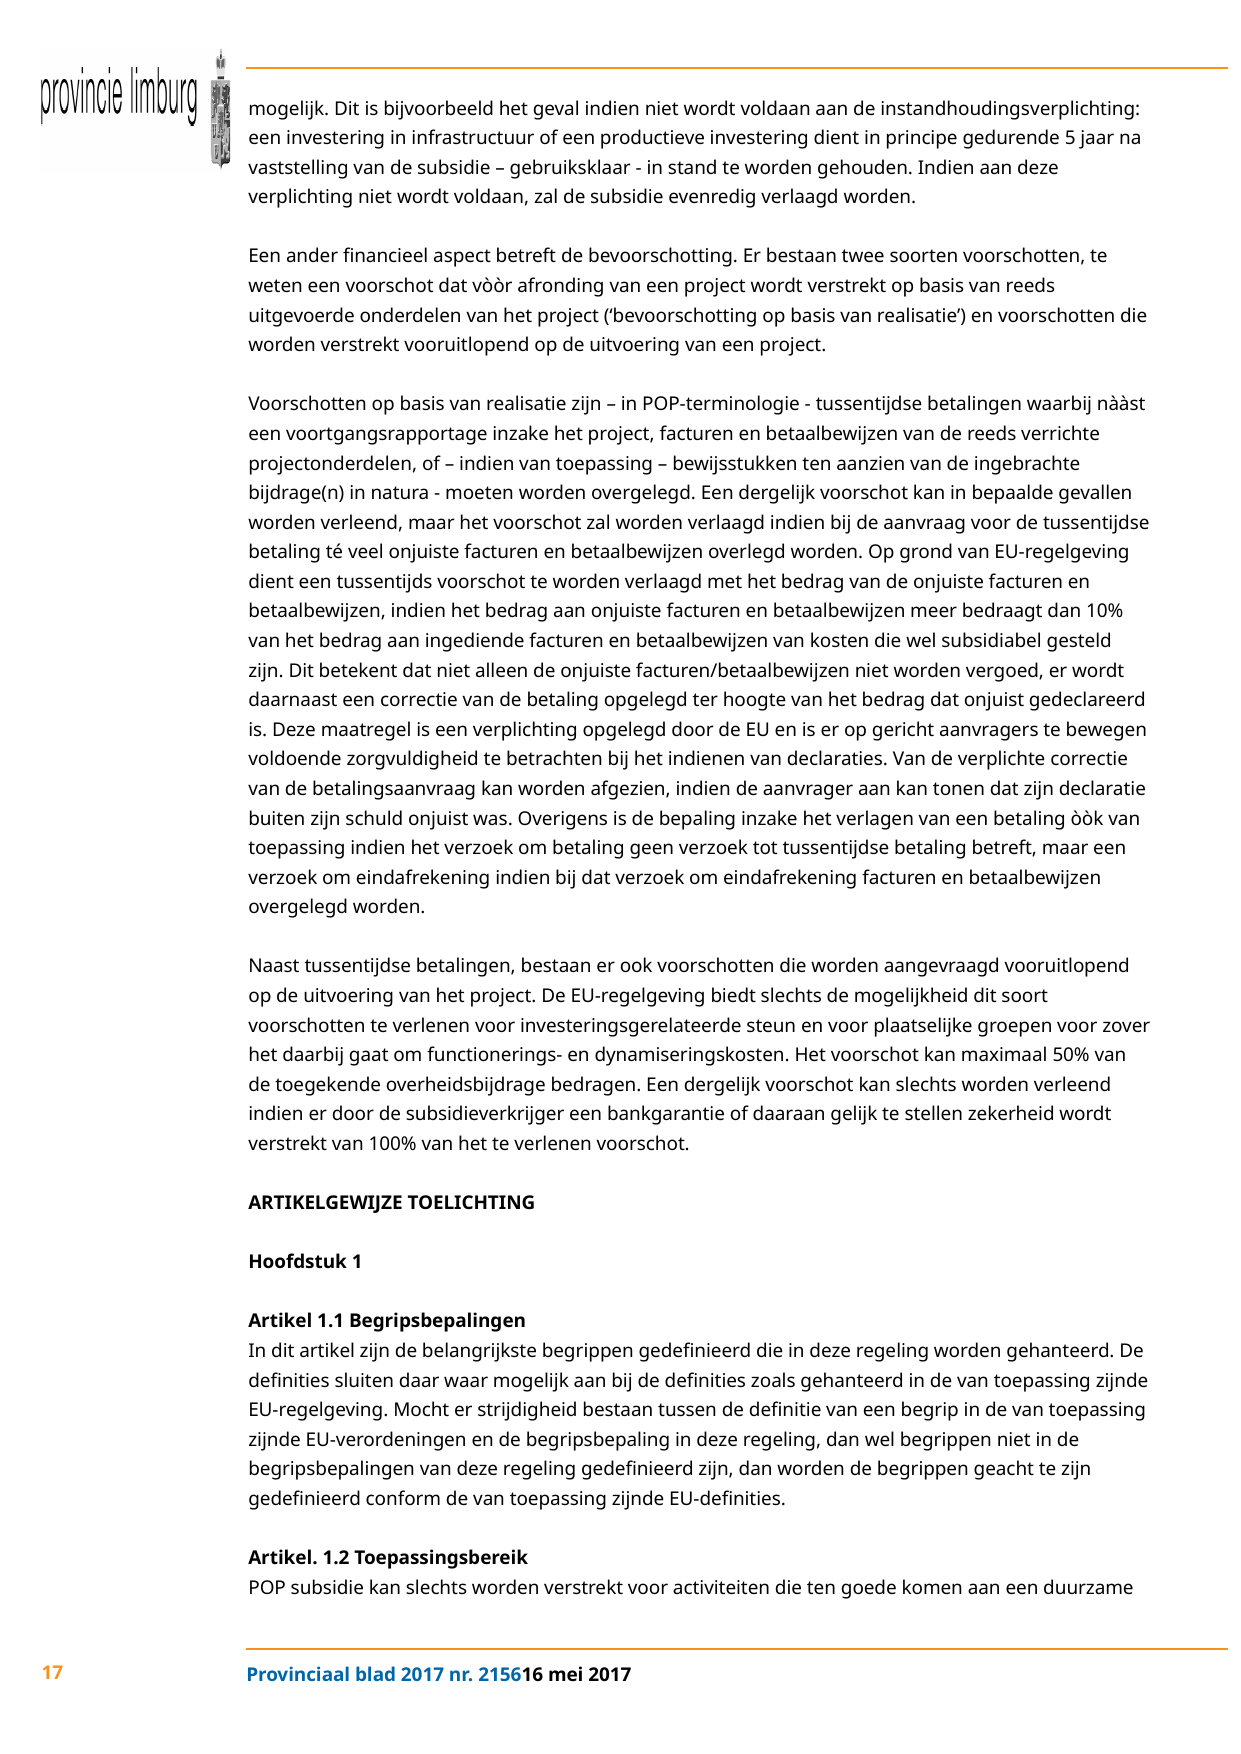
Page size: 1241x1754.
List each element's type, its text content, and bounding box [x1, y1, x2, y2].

text Naast tussentijdse betalingen, bestaan er ook voorschotten die worden aangevraagd vooruitlopend op de uitvoering van het project. De EU-regelgeving biedt slechts de mogelijkheid dit soort voorschotten te verlenen voor investeringsgerelateerde steun en voor plaatselijke groepen voor zover het daarbij gaat om functionerings- en dynamiseringskosten. Het voorschot kan maximaal 50% van de toegekende overheidsbijdrage bedragen. Een dergelijk voorschot kan slechts worden verleend indien er door de subsidieverkrijger een bankgarantie of daaraan gelijk te stellen zekerheid wordt verstrekt van 100% van het te verlenen voorschot. [248, 953, 1152, 1156]
text mogelijk. Dit is bijvoorbeeld het geval indien niet wordt voldaan aan de instandhoudings­verplichting: een investering in infrastructuur of een productieve investering dient in principe gedurende 5 jaar na vaststelling van de subsidie – gebruiksklaar - in stand te worden gehouden. Indien aan deze verplichting niet wordt voldaan, zal de subsidie evenredig verlaagd worden. [248, 95, 1152, 209]
picture [41, 47, 231, 172]
text Artikel 1.1 Begripsbepalingen [248, 1308, 1152, 1333]
text POP subsidie kan slechts worden verstrekt voor activiteiten die ten goede komen aan een duurzame [248, 1574, 1152, 1600]
text Artikel. 1.2 Toepassingsbereik [248, 1544, 1152, 1570]
text Hoofdstuk 1 [248, 1248, 1152, 1274]
text ARTIKELGEWIJZE TOELICHTING [248, 1189, 1152, 1215]
text In dit artikel zijn de belangrijkste begrippen gedefinieerd die in deze regeling worden gehanteerd. De definities sluiten daar waar mogelijk aan bij de definities zoals gehanteerd in de van toepassing zijnde EU-regelgeving. Mocht er strijdigheid bestaan tussen de definitie van een begrip in de van toepassing zijnde EU-verordeningen en de begripsbepaling in deze regeling, dan wel begrippen niet in de begripsbepalingen van deze regeling gedefinieerd zijn, dan worden de begrippen geacht te zijn gedefinieerd conform de van toepassing zijnde EU-definities. [248, 1337, 1152, 1511]
text Een ander financieel aspect betreft de bevoorschotting. Er bestaan twee soorten voorschotten, te weten een voorschot dat vòòr afronding van een project wordt verstrekt op basis van reeds uitgevoerde onderdelen van het project (‘bevoorschotting op basis van realisatie’) en voorschotten die worden verstrekt vooruitlopend op de uitvoering van een project. [248, 243, 1152, 357]
text Voorschotten op basis van realisatie zijn – in POP-terminologie - tussentijdse betalingen waarbij nààst een voortgangsrapportage inzake het project, facturen en betaalbewijzen van de reeds verrichte projectonderdelen, of – indien van toepassing – bewijsstukken ten aanzien van de ingebrachte bijdrage(n) in natura - moeten worden overgelegd. Een dergelijk voorschot kan in bepaalde gevallen worden verleend, maar het voorschot zal worden verlaagd indien bij de aanvraag voor de tussentijdse betaling té veel onjuiste facturen en betaalbewijzen overlegd worden. Op grond van EU-regelgeving dient een tussentijds voorschot te worden verlaagd met het bedrag van de onjuiste facturen en betaalbewijzen, indien het bedrag aan onjuiste facturen en betaalbewijzen meer bedraagt dan 10% van het bedrag aan ingediende facturen en betaalbewijzen van kosten die wel subsidiabel gesteld zijn. Dit betekent dat niet alleen de onjuiste facturen/betaalbewijzen niet worden vergoed, er wordt daarnaast een correctie van de betaling opgelegd ter hoogte van het bedrag dat onjuist gedeclareerd is. Deze maatregel is een verplichting opgelegd door de EU en is er op gericht aanvragers te bewegen voldoende zorgvuldigheid te betrachten bij het indienen van declaraties. Van de verplichte correctie van de betalingsaanvraag kan worden afgezien, indien de aanvrager aan kan tonen dat zijn declaratie buiten zijn schuld onjuist was. Overigens is de bepaling inzake het verlagen van een betaling òòk van toepassing indien het verzoek om betaling geen verzoek tot tussentijdse betaling betreft, maar een verzoek om eindafrekening indien bij dat verzoek om eindafrekening facturen en betaalbewijzen overgelegd worden. [248, 391, 1152, 919]
